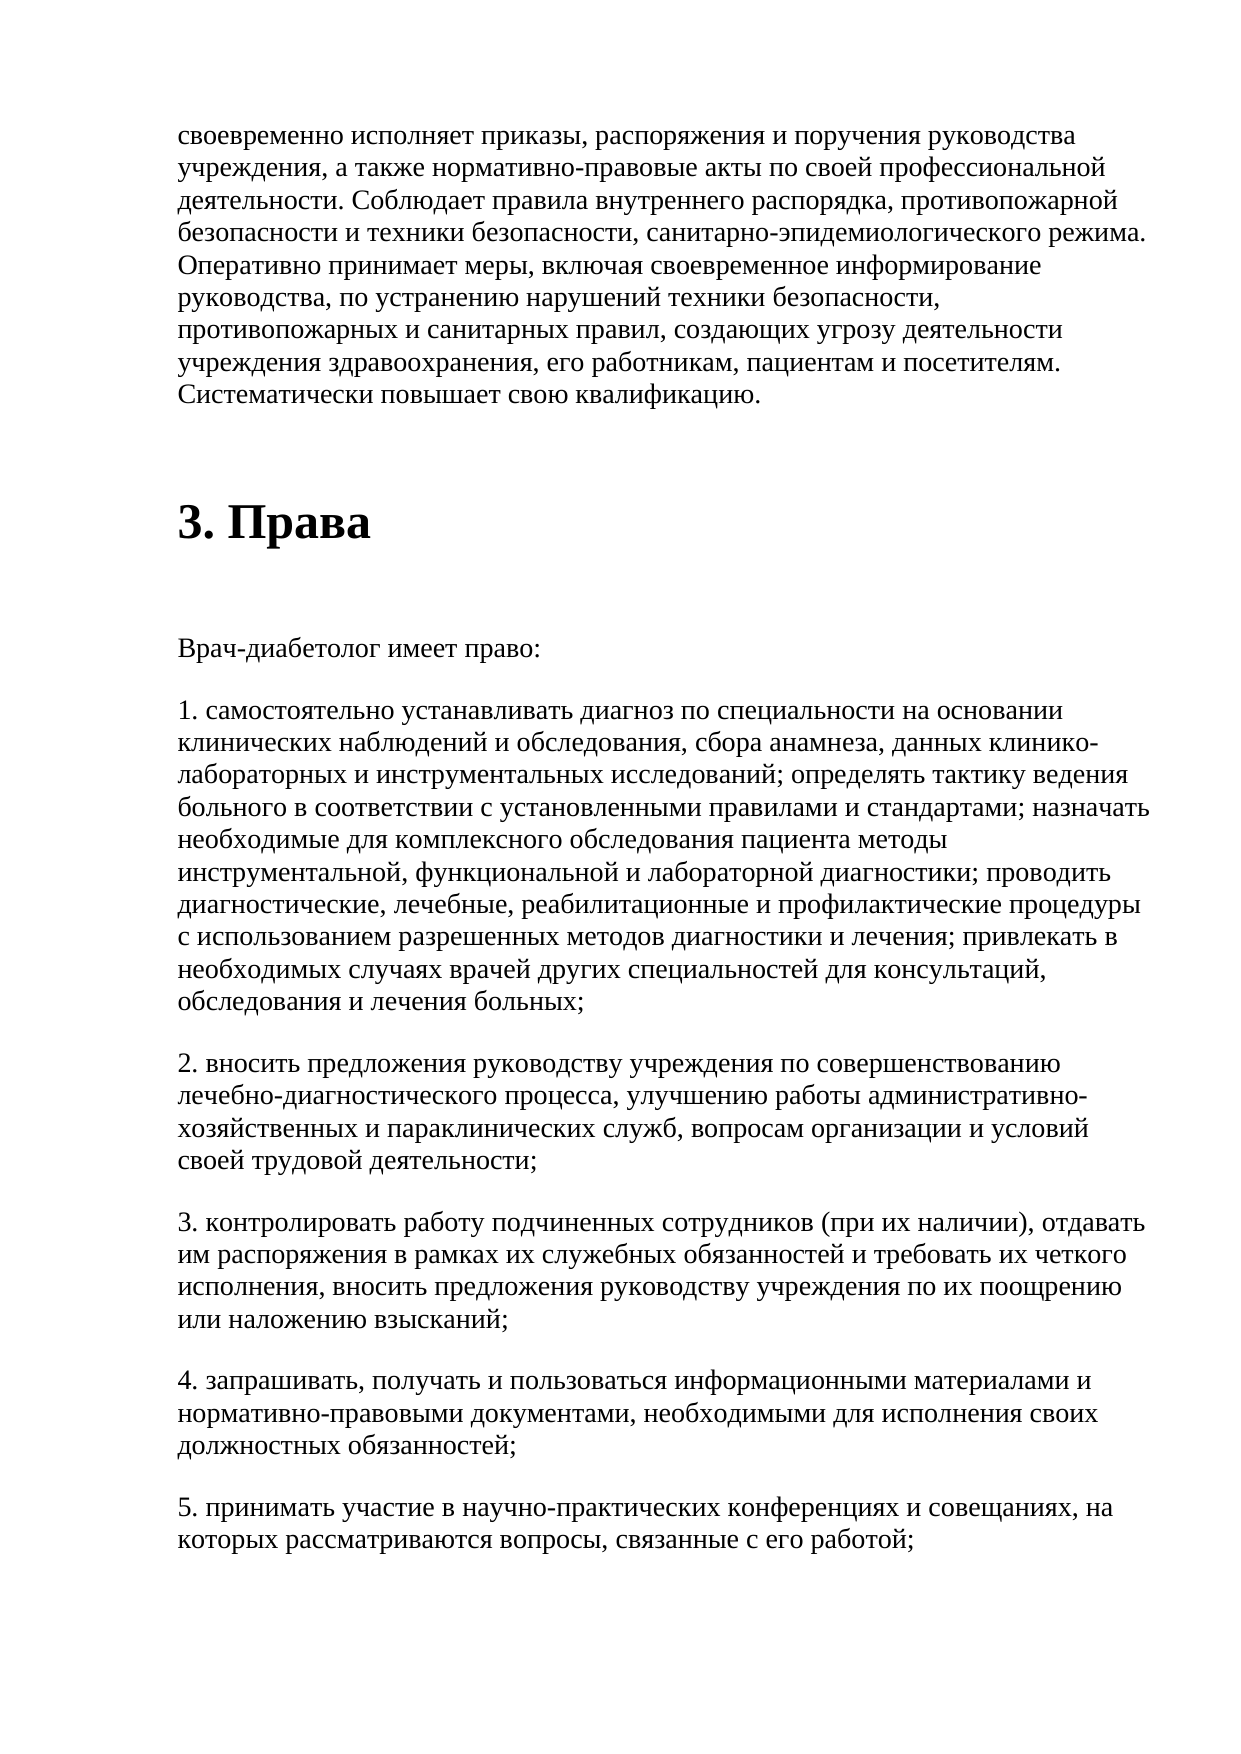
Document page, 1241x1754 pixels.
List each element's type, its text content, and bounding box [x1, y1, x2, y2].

text своевременно исполняет приказы, распоряжения и поручения руководства учреждения, а также нормативно-правовые акты по своей профессиональной деятельности. Соблюдает правила внутреннего распорядка, противопожарной безопасности и техники безопасности, санитарно-эпидемиологического режима. Оперативно принимает меры, включая своевременное информирование руководства, по устранению нарушений техники безопасности, противопожарных и санитарных правил, создающих угрозу деятельности учреждения здравоохранения, его работникам, пациентам и посетителям. Систематически повышает свою квалификацию. [177, 118, 1152, 410]
subtitle 3. Права [177, 492, 1152, 549]
text 5. принимать участие в научно-практических конференциях и совещаниях, на которых рассматриваются вопросы, связанные с его работой; [177, 1490, 1152, 1554]
text 2. вносить предложения руководству учреждения по совершенствованию лечебно-диагностического процесса, улучшению работы административно-хозяйственных и параклинических служб, вопросам организации и условий своей трудовой деятельности; [177, 1046, 1152, 1175]
text Врач-диабетолог имеет право: [177, 631, 1152, 663]
text 3. контролировать работу подчиненных сотрудников (при их наличии), отдавать им распоряжения в рамках их служебных обязанностей и требовать их четкого исполнения, вносить предложения руководству учреждения по их поощрению или наложению взысканий; [177, 1204, 1152, 1334]
text 1. самостоятельно устанавливать диагноз по специальности на основании клинических наблюдений и обследования, сбора анамнеза, данных клинико-лабораторных и инструментальных исследований; определять тактику ведения больного в соответствии с установленными правилами и стандартами; назначать необходимые для комплексного обследования пациента методы инструментальной, функциональной и лабораторной диагностики; проводить диагностические, лечебные, реабилитационные и профилактические процедуры с использованием разрешенных методов диагностики и лечения; привлекать в необходимых случаях врачей других специальностей для консультаций, обследования и лечения больных; [177, 693, 1152, 1017]
text 4. запрашивать, получать и пользоваться информационными материалами и нормативно-правовыми документами, необходимыми для исполнения своих должностных обязанностей; [177, 1363, 1152, 1461]
